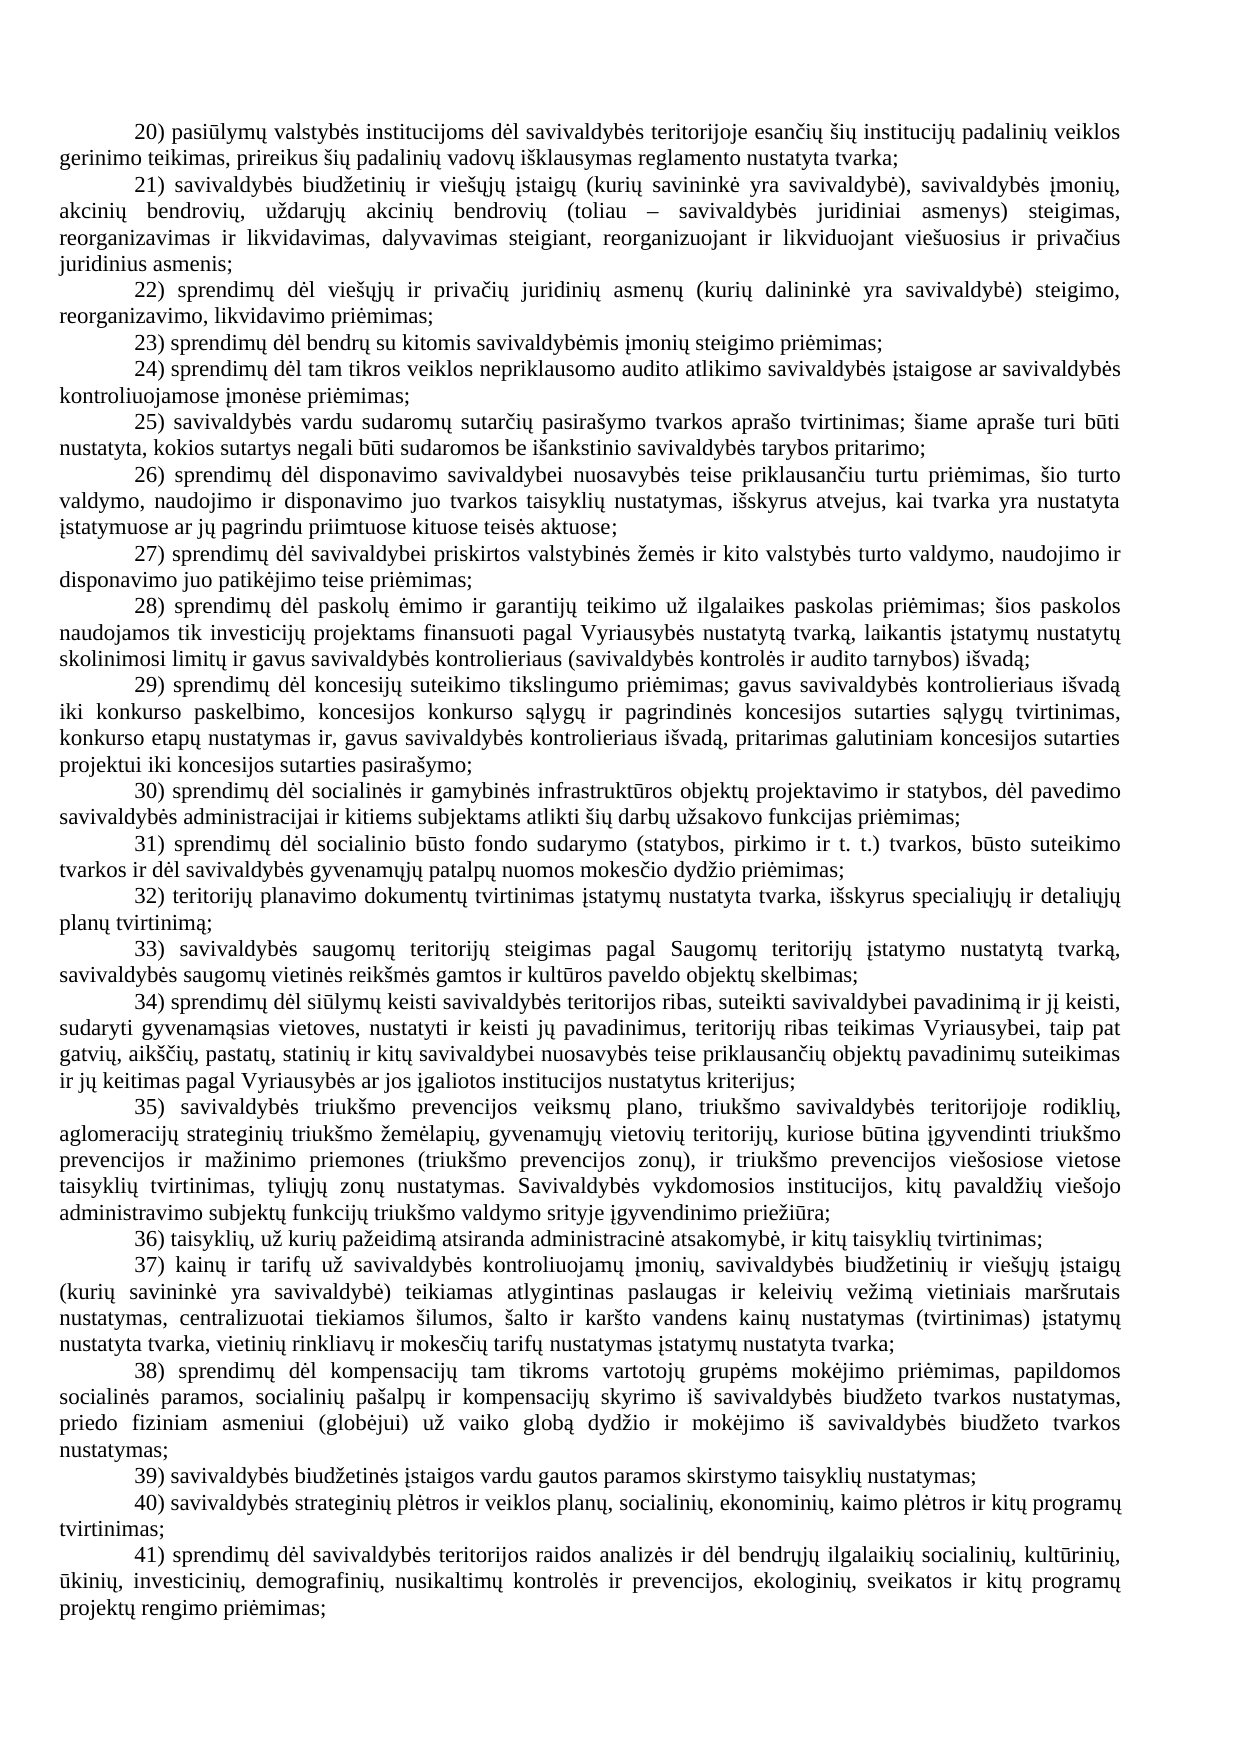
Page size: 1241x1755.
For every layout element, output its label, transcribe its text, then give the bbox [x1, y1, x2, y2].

text 28) sprendimų dėl paskolų ėmimo ir garantijų teikimo už ilgalaikes paskolas priėmimas; šios paskolos naudojamos tik investicijų projektams finansuoti pagal Vyriausybės nustatytą tvarką, laikantis įstatymų nustatytų skolinimosi limitų ir gavus savivaldybės kontrolieriaus (savivaldybės kontrolės ir audito tarnybos) išvadą; [59, 592, 1122, 672]
text 20) pasiūlymų valstybės institucijoms dėl savivaldybės teritorijoje esančių šių institucijų padalinių veiklos gerinimo teikimas, prireikus šių padalinių vadovų išklausymas reglamento nustatyta tvarka; [59, 118, 1122, 171]
text 27) sprendimų dėl savivaldybei priskirtos valstybinės žemės ir kito valstybės turto valdymo, naudojimo ir disponavimo juo patikėjimo teise priėmimas; [59, 540, 1122, 592]
text 36) taisyklių, už kurių pažeidimą atsiranda administracinė atsakomybė, ir kitų taisyklių tvirtinimas; [59, 1225, 1122, 1251]
text 30) sprendimų dėl socialinės ir gamybinės infrastruktūros objektų projektavimo ir statybos, dėl pavedimo savivaldybės administracijai ir kitiems subjektams atlikti šių darbų užsakovo funkcijas priėmimas; [59, 777, 1122, 830]
text 33) savivaldybės saugomų teritorijų steigimas pagal Saugomų teritorijų įstatymo nustatytą tvarką, savivaldybės saugomų vietinės reikšmės gamtos ir kultūros paveldo objektų skelbimas; [59, 935, 1122, 988]
text 21) savivaldybės biudžetinių ir viešųjų įstaigų (kurių savininkė yra savivaldybė), savivaldybės įmonių, akcinių bendrovių, uždarųjų akcinių bendrovių (toliau – savivaldybės juridiniai asmenys) steigimas, reorganizavimas ir likvidavimas, dalyvavimas steigiant, reorganizuojant ir likviduojant viešuosius ir privačius juridinius asmenis; [59, 171, 1122, 276]
text 29) sprendimų dėl koncesijų suteikimo tikslingumo priėmimas; gavus savivaldybės kontrolieriaus išvadą iki konkurso paskelbimo, koncesijos konkurso sąlygų ir pagrindinės koncesijos sutarties sąlygų tvirtinimas, konkurso etapų nustatymas ir, gavus savivaldybės kontrolieriaus išvadą, pritarimas galutiniam koncesijos sutarties projektui iki koncesijos sutarties pasirašymo; [59, 672, 1122, 777]
text 23) sprendimų dėl bendrų su kitomis savivaldybėmis įmonių steigimo priėmimas; [59, 329, 1122, 355]
text 35) savivaldybės triukšmo prevencijos veiksmų plano, triukšmo savivaldybės teritorijoje rodiklių, aglomeracijų strateginių triukšmo žemėlapių, gyvenamųjų vietovių teritorijų, kuriose būtina įgyvendinti triukšmo prevencijos ir mažinimo priemones (triukšmo prevencijos zonų), ir triukšmo prevencijos viešosiose vietose taisyklių tvirtinimas, tyliųjų zonų nustatymas. Savivaldybės vykdomosios institucijos, kitų pavaldžių viešojo administravimo subjektų funkcijų triukšmo valdymo srityje įgyvendinimo priežiūra; [59, 1093, 1122, 1225]
text 22) sprendimų dėl viešųjų ir privačių juridinių asmenų (kurių dalininkė yra savivaldybė) steigimo, reorganizavimo, likvidavimo priėmimas; [59, 276, 1122, 329]
text 24) sprendimų dėl tam tikros veiklos nepriklausomo audito atlikimo savivaldybės įstaigose ar savivaldybės kontroliuojamose įmonėse priėmimas; [59, 355, 1122, 408]
text 34) sprendimų dėl siūlymų keisti savivaldybės teritorijos ribas, suteikti savivaldybei pavadinimą ir jį keisti, sudaryti gyvenamąsias vietoves, nustatyti ir keisti jų pavadinimus, teritorijų ribas teikimas Vyriausybei, taip pat gatvių, aikščių, pastatų, statinių ir kitų savivaldybei nuosavybės teise priklausančių objektų pavadinimų suteikimas ir jų keitimas pagal Vyriausybės ar jos įgaliotos institucijos nustatytus kriterijus; [59, 988, 1122, 1093]
text 25) savivaldybės vardu sudaromų sutarčių pasirašymo tvarkos aprašo tvirtinimas; šiame apraše turi būti nustatyta, kokios sutartys negali būti sudaromos be išankstinio savivaldybės tarybos pritarimo; [59, 408, 1122, 461]
text 32) teritorijų planavimo dokumentų tvirtinimas įstatymų nustatyta tvarka, išskyrus specialiųjų ir detaliųjų planų tvirtinimą; [59, 882, 1122, 935]
text 37) kainų ir tarifų už savivaldybės kontroliuojamų įmonių, savivaldybės biudžetinių ir viešųjų įstaigų (kurių savininkė yra savivaldybė) teikiamas atlygintinas paslaugas ir keleivių vežimą vietiniais maršrutais nustatymas, centralizuotai tiekiamos šilumos, šalto ir karšto vandens kainų nustatymas (tvirtinimas) įstatymų nustatyta tvarka, vietinių rinkliavų ir mokesčių tarifų nustatymas įstatymų nustatyta tvarka; [59, 1251, 1122, 1357]
text 39) savivaldybės biudžetinės įstaigos vardu gautos paramos skirstymo taisyklių nustatymas; [59, 1462, 1122, 1488]
text 41) sprendimų dėl savivaldybės teritorijos raidos analizės ir dėl bendrųjų ilgalaikių socialinių, kultūrinių, ūkinių, investicinių, demografinių, nusikaltimų kontrolės ir prevencijos, ekologinių, sveikatos ir kitų programų projektų rengimo priėmimas; [59, 1541, 1122, 1620]
text 26) sprendimų dėl disponavimo savivaldybei nuosavybės teise priklausančiu turtu priėmimas, šio turto valdymo, naudojimo ir disponavimo juo tvarkos taisyklių nustatymas, išskyrus atvejus, kai tvarka yra nustatyta įstatymuose ar jų pagrindu priimtuose kituose teisės aktuose; [59, 461, 1122, 540]
text 40) savivaldybės strateginių plėtros ir veiklos planų, socialinių, ekonominių, kaimo plėtros ir kitų programų tvirtinimas; [59, 1488, 1122, 1541]
text 38) sprendimų dėl kompensacijų tam tikroms vartotojų grupėms mokėjimo priėmimas, papildomos socialinės paramos, socialinių pašalpų ir kompensacijų skyrimo iš savivaldybės biudžeto tvarkos nustatymas, priedo fiziniam asmeniui (globėjui) už vaiko globą dydžio ir mokėjimo iš savivaldybės biudžeto tvarkos nustatymas; [59, 1357, 1122, 1462]
text 31) sprendimų dėl socialinio būsto fondo sudarymo (statybos, pirkimo ir t. t.) tvarkos, būsto suteikimo tvarkos ir dėl savivaldybės gyvenamųjų patalpų nuomos mokesčio dydžio priėmimas; [59, 830, 1122, 882]
